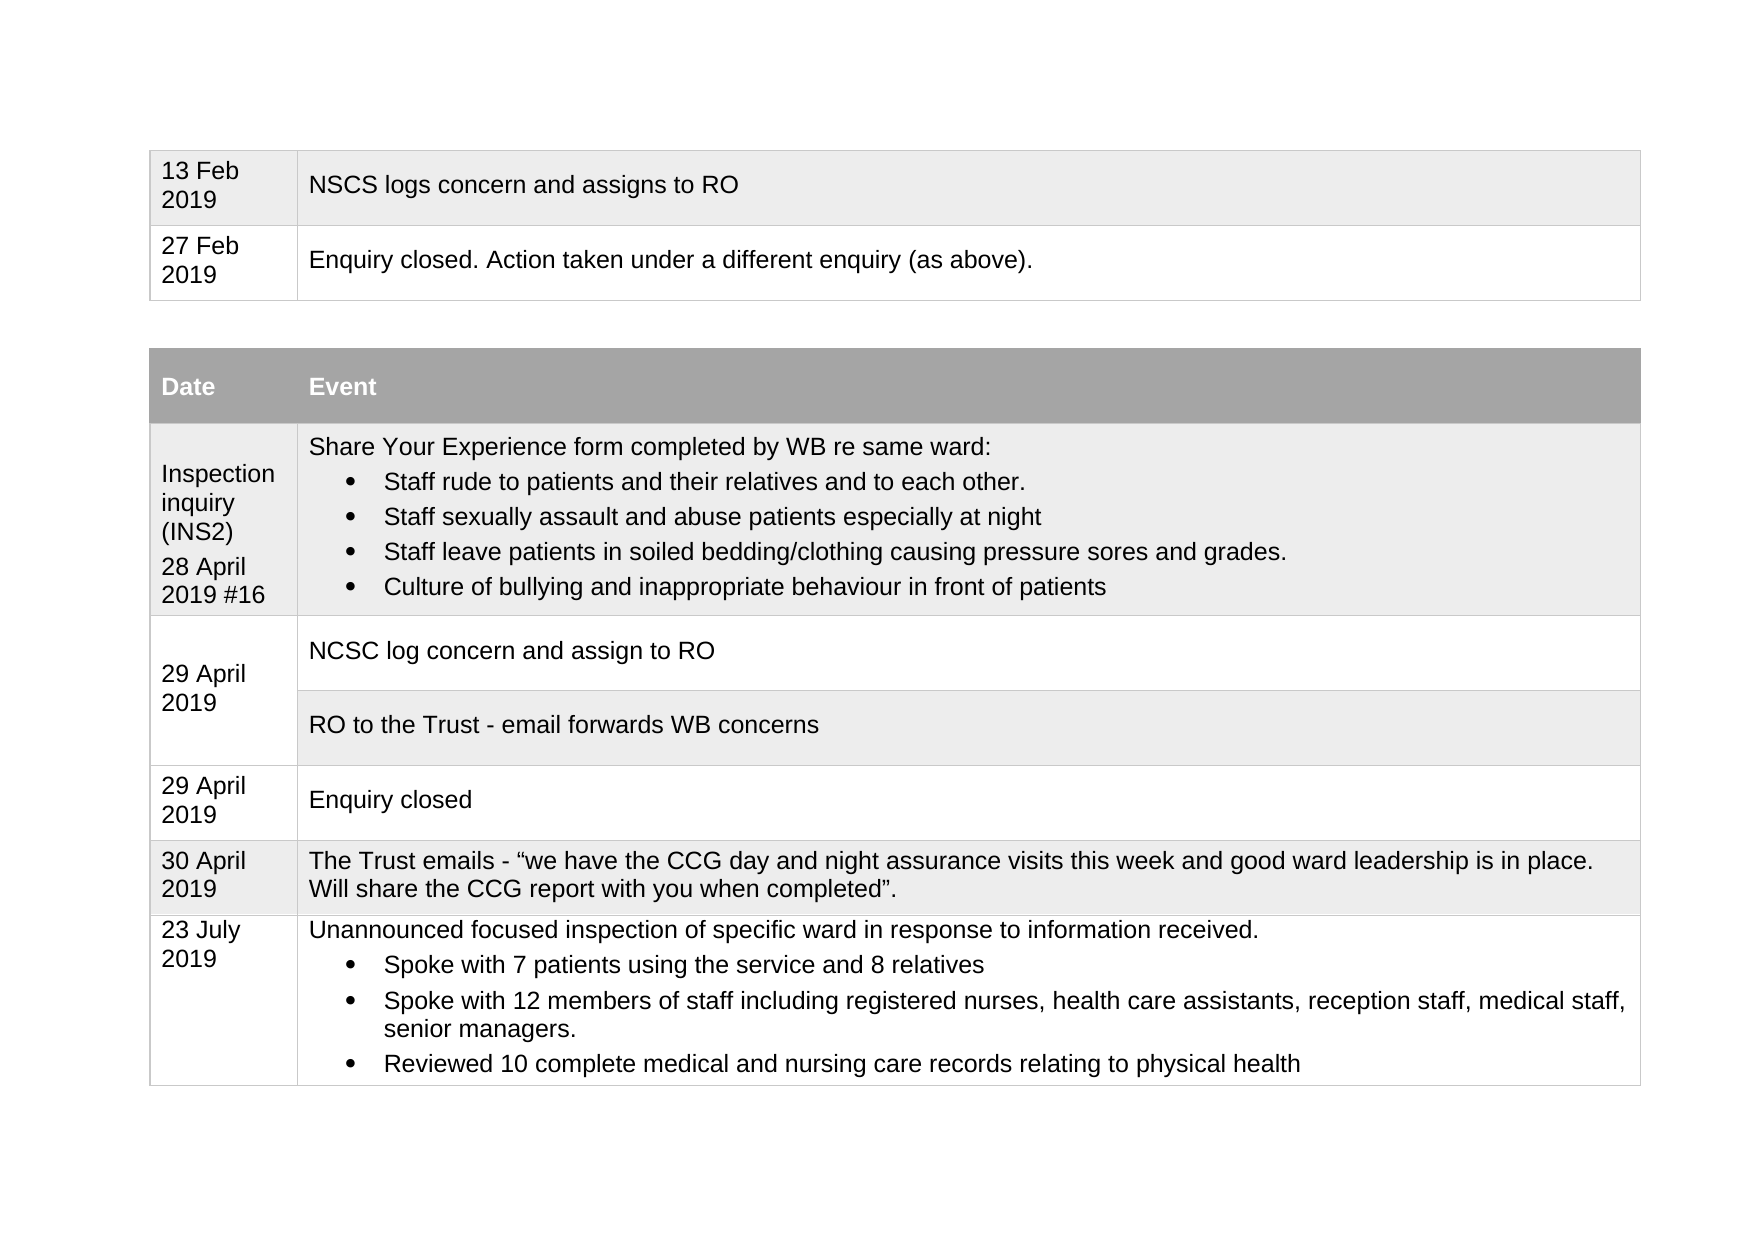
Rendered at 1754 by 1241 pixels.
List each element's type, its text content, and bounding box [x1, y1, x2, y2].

table_cell NCSC log concern and assign to RO [298, 616, 1640, 690]
table_cell 29 April 2019 [151, 616, 297, 765]
table_cell 27 Feb 2019 [151, 226, 297, 300]
table_cell 13 Feb 2019 [151, 151, 297, 225]
table_cell 23 July 2019 [151, 916, 297, 1084]
table_cell NSCS logs concern and assigns to RO [298, 151, 1640, 225]
table_cell Inspection inquiry (INS2) 28 April 2019 #16 [151, 424, 297, 615]
table_cell Enquiry closed. Action taken under a different enquiry (as above). [298, 226, 1640, 300]
table_header Date [151, 349, 297, 423]
table_cell Unannounced focused inspection of specific ward in response to information received. Spoke with 7 patients using the service and 8 relatives Spoke with 12 members of staff including registered nurses, health care assistants, reception staff, medical staff, senior managers. Reviewed 10 complete medical and nursing care records relating to physical health Reviewed 5 additional patient records relating to observations and sepsis screening pathways. [298, 916, 1640, 1084]
table_header Event [297, 349, 1640, 423]
table_cell Share Your Experience form completed by WB re same ward: Staff rude to patients and their relatives and to each other. Staff sexually assault and abuse patients especially at night Staff leave patients in soiled bedding/clothing causing pressure sores and grades. Culture of bullying and inappropriate behaviour in front of patients [298, 424, 1640, 615]
table_cell 29 April 2019 [151, 766, 297, 840]
table_cell 30 April 2019 [151, 841, 297, 914]
table_cell Enquiry closed [298, 766, 1640, 840]
table_cell The Trust emails - “we have the CCG day and night assurance visits this week and good ward leadership is in place. Will share the CCG report with you when completed”. [298, 841, 1640, 914]
table_cell RO to the Trust - email forwards WB concerns [298, 691, 1640, 765]
